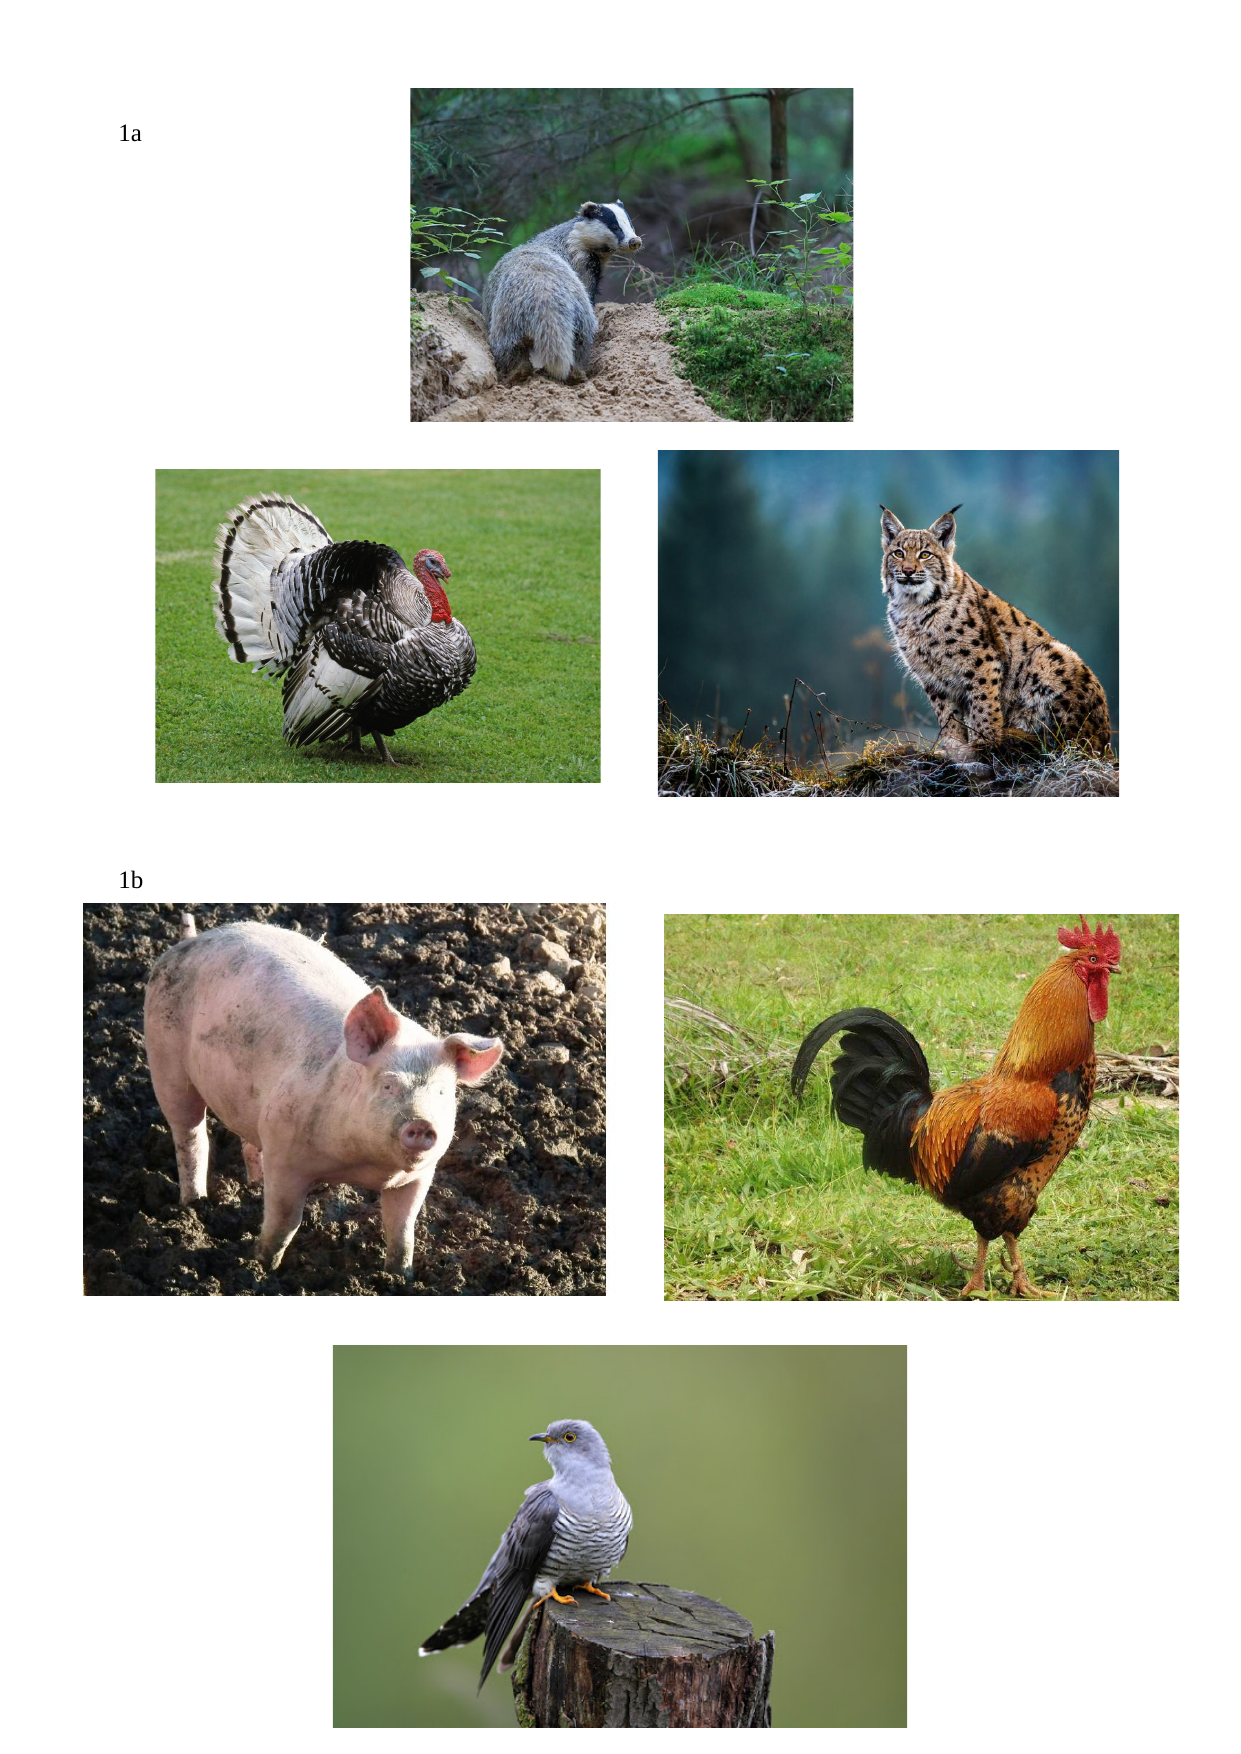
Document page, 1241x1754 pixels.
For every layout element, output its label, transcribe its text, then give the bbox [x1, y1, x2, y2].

picture [50, 903, 639, 1296]
text 1b [118, 866, 1122, 894]
picture [332, 1345, 908, 1728]
text [854, 118, 1122, 147]
picture [657, 450, 1120, 797]
text 1a [118, 118, 410, 147]
picture [410, 88, 854, 422]
picture [155, 469, 601, 783]
picture [664, 914, 1180, 1301]
